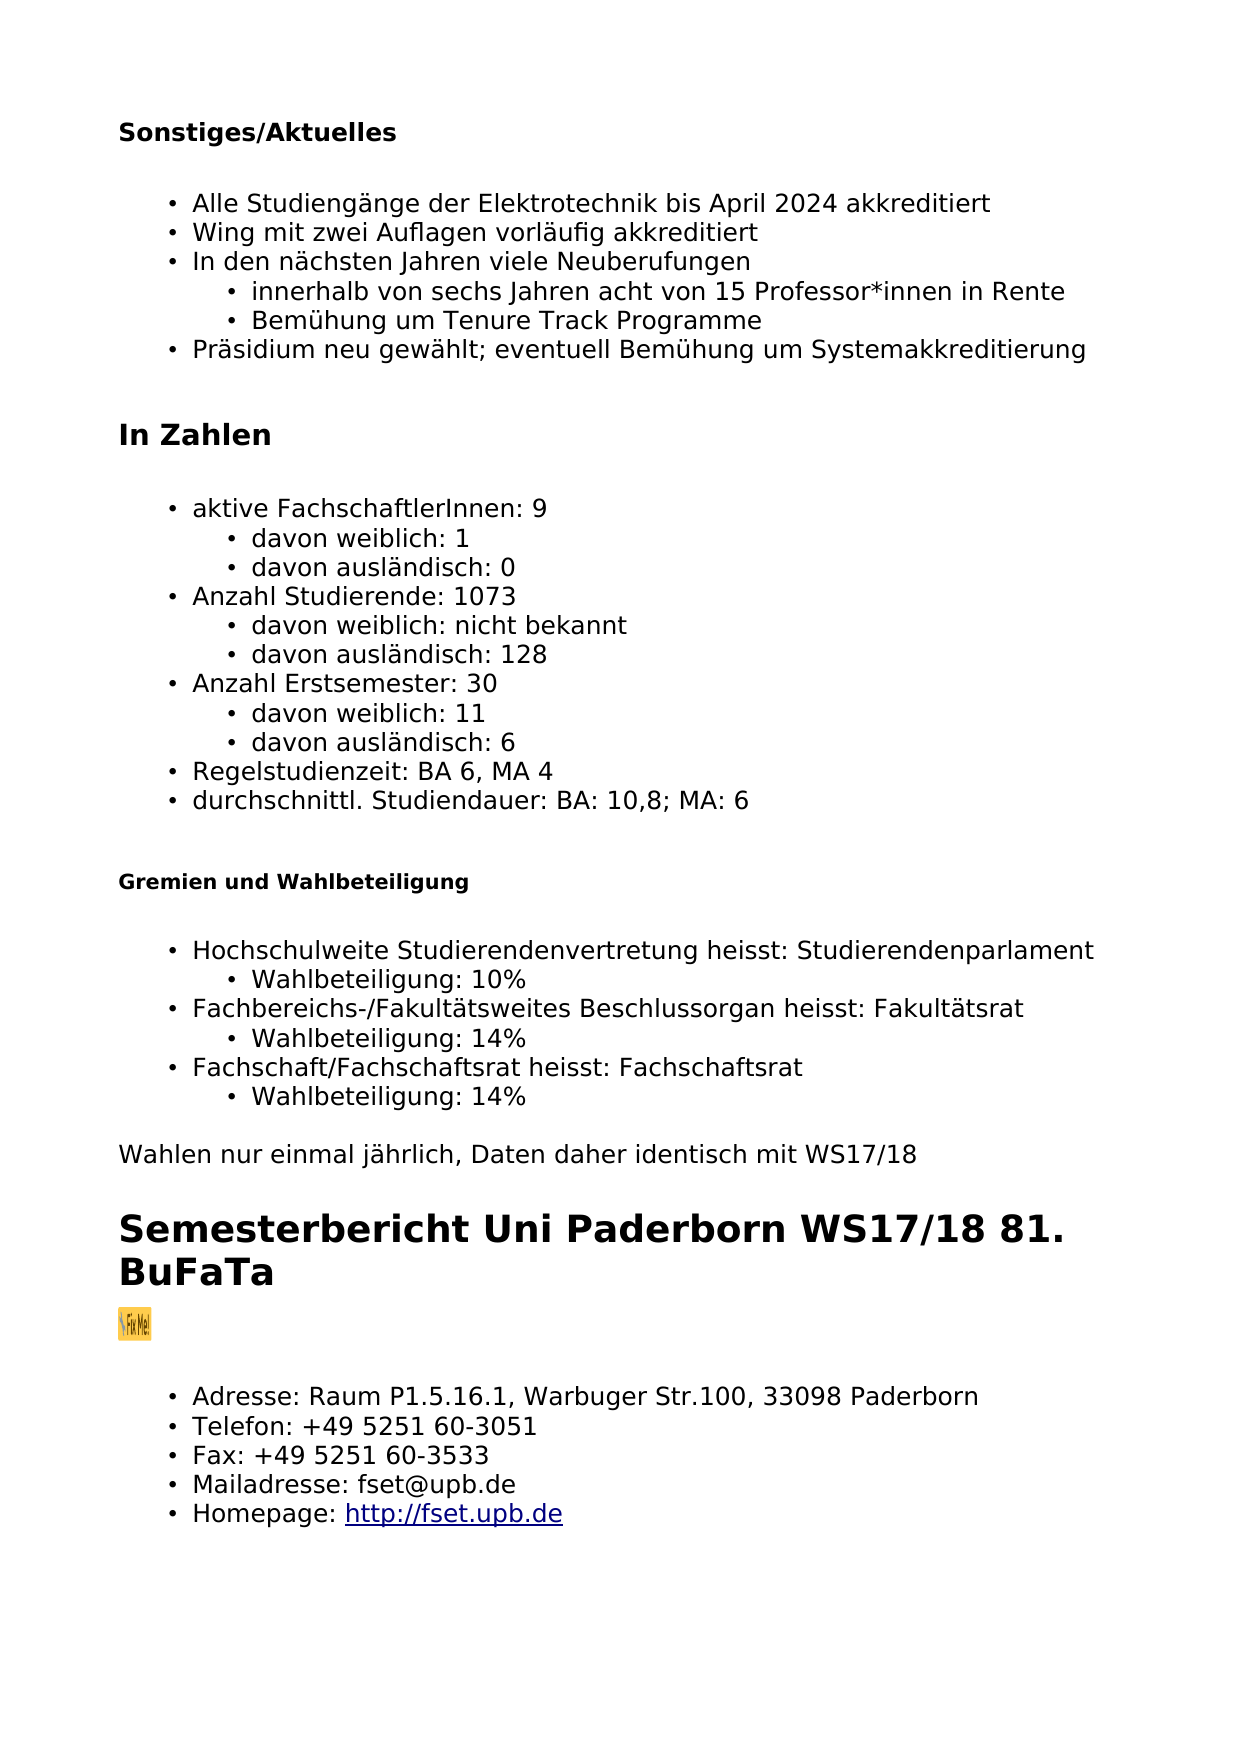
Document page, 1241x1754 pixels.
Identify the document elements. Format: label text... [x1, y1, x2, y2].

list aktive FachschaftlerInnen: 9 [177, 495, 1122, 524]
list davon ausländisch: 128 [236, 641, 1122, 670]
subtitle In Zahlen [118, 419, 1122, 453]
list Telefon: +49 5251 60-3051 [177, 1412, 1122, 1441]
list Wahlbeteiligung: 14% [236, 1024, 1122, 1053]
list Wahlbeteiligung: 10% [236, 965, 1122, 994]
list Hochschulweite Studierendenvertretung heisst: Studierendenparlament [177, 936, 1122, 965]
list Fachschaft/Fachschaftsrat heisst: Fachschaftsrat [177, 1053, 1122, 1082]
list Anzahl Studierende: 1073 [177, 582, 1122, 611]
list Präsidium neu gewählt; eventuell Bemühung um Systemakkreditierung [177, 335, 1122, 364]
subtitle Semesterbericht Uni Paderborn WS17/18 81. BuFaTa [118, 1207, 1122, 1295]
list In den nächsten Jahren viele Neuberufungen [177, 248, 1122, 277]
list Fachbereichs-/Fakultätsweites Beschlussorgan heisst: Fakultätsrat [177, 994, 1122, 1024]
list davon ausländisch: 0 [236, 553, 1122, 582]
list Mailadresse: fset@upb.de [177, 1470, 1122, 1499]
list davon weiblich: nicht bekannt [236, 611, 1122, 641]
list davon weiblich: 1 [236, 524, 1122, 553]
list Wahlbeteiligung: 14% [236, 1082, 1122, 1111]
list Fax: +49 5251 60-3533 [177, 1441, 1122, 1470]
list Alle Studiengänge der Elektrotechnik bis April 2024 akkreditiert [177, 189, 1122, 218]
text Wahlen nur einmal jährlich, Daten daher identisch mit WS17/18 [118, 1141, 1122, 1170]
list Regelstudienzeit: BA 6, MA 4 [177, 757, 1122, 786]
list Bemühung um Tenure Track Programme [236, 306, 1122, 335]
subtitle Sonstiges/Aktuelles [118, 118, 1122, 147]
subtitle Gremien und Wahlbeteiligung [118, 870, 1122, 894]
list durchschnittl. Studiendauer: BA: 10,8; MA: 6 [177, 786, 1122, 816]
list davon weiblich: 11 [236, 699, 1122, 728]
list innerhalb von sechs Jahren acht von 15 Professor*innen in Rente [236, 277, 1122, 306]
list Wing mit zwei Auflagen vorläufig akkreditiert [177, 218, 1122, 248]
list Homepage: http://fset.upb.de [177, 1499, 1122, 1528]
list Anzahl Erstsemester: 30 [177, 670, 1122, 699]
list davon ausländisch: 6 [236, 728, 1122, 757]
list Adresse: Raum P1.5.16.1, Warbuger Str.100, 33098 Paderborn [177, 1383, 1122, 1412]
